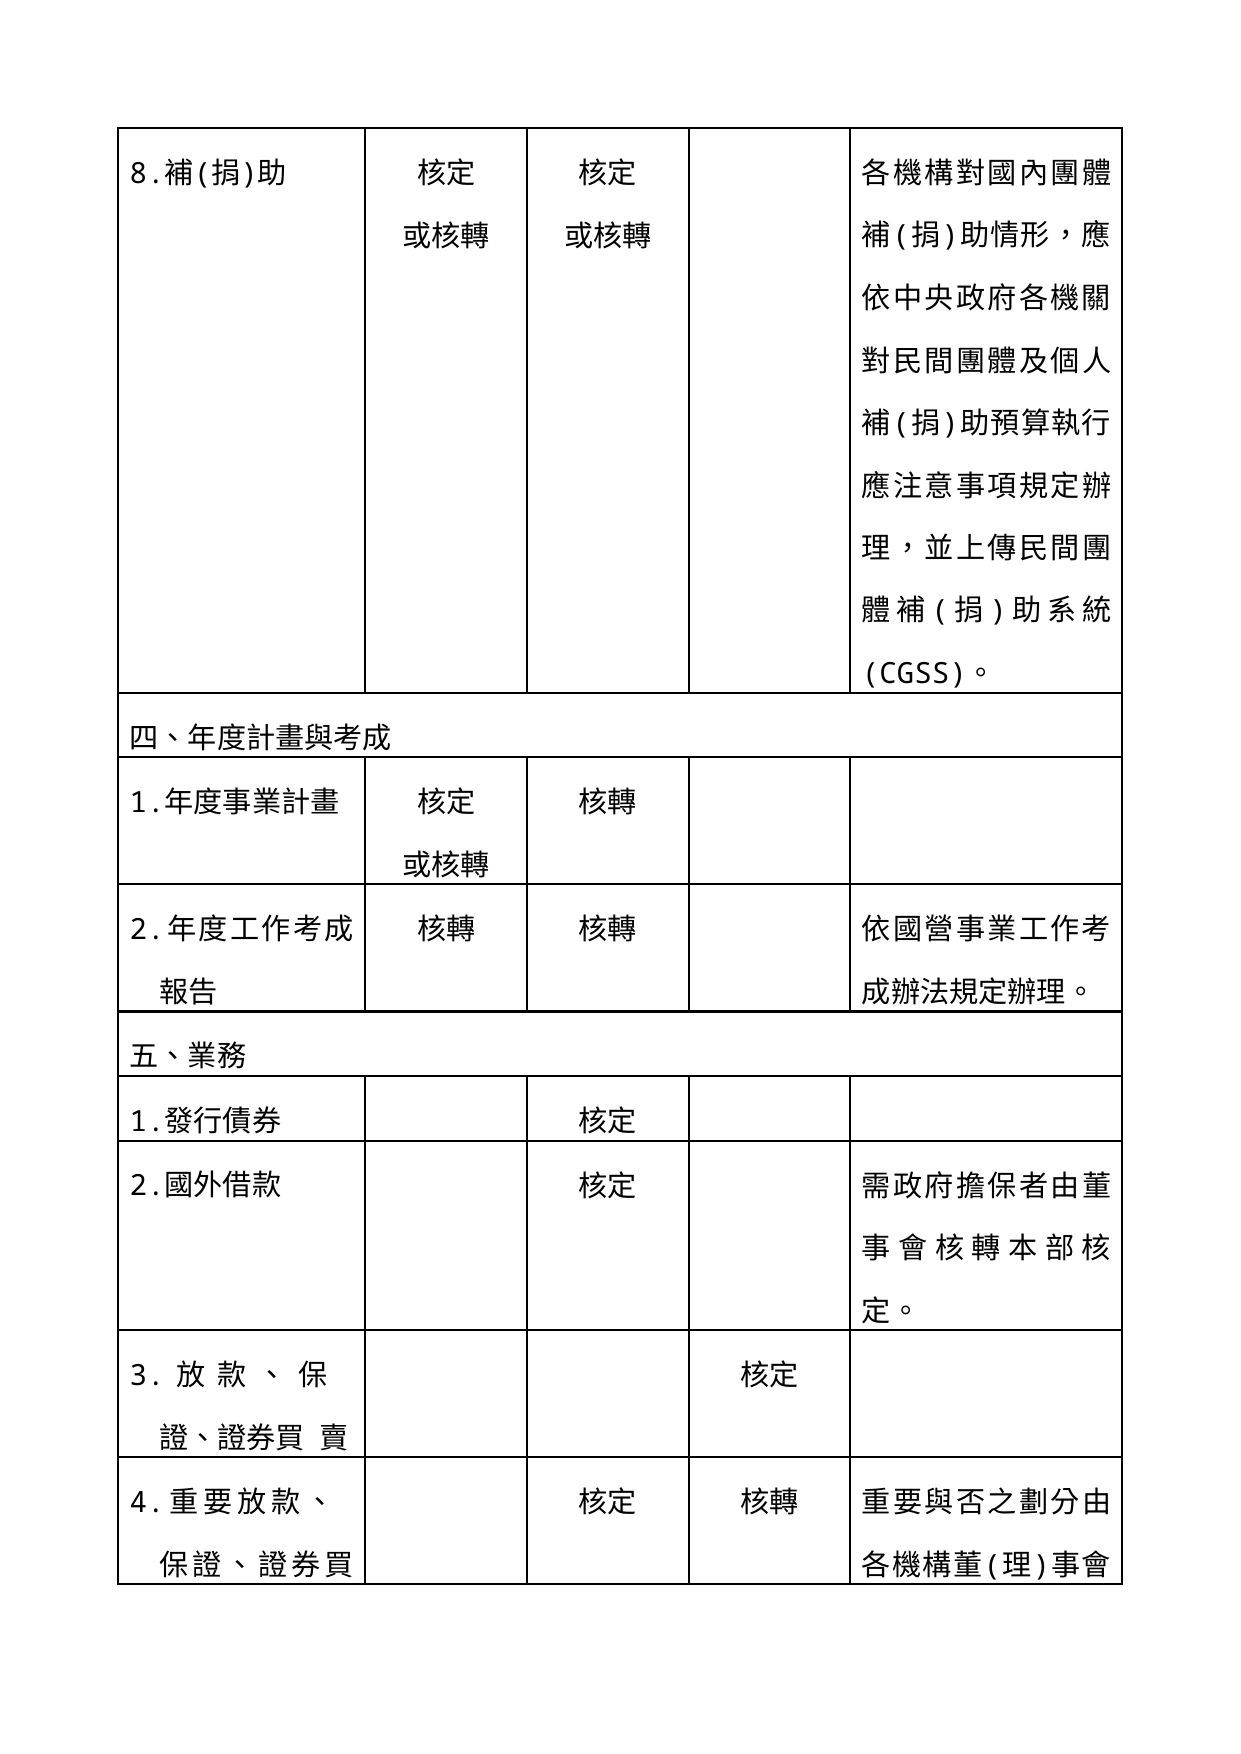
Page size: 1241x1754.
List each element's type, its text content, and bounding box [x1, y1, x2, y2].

table_cell 1.年度事業計畫 [119, 758, 364, 883]
table_cell 核定 或核轉 [366, 758, 526, 883]
table_cell 各機構對國內團體補(捐)助情形，應依中央政府各機關對民間團體及個人補(捐)助預算執行應注意事項規定辦理，並上傳民間團體補(捐)助系統(CGSS)。 [851, 129, 1121, 692]
table_cell 核定 [528, 1458, 688, 1583]
table_cell 核轉 [366, 885, 526, 1010]
table_cell 2.年度工作考成報告 [119, 885, 364, 1010]
table_cell 2.國外借款 [119, 1142, 364, 1329]
table_cell 核定 [528, 1077, 688, 1139]
table_cell 核定 或核轉 [528, 129, 688, 692]
table_cell 核轉 [528, 885, 688, 1010]
table_cell 3.放款、保 證、證券買 賣 [119, 1331, 364, 1456]
table_cell 核定 [528, 1142, 688, 1329]
table_cell [690, 1142, 849, 1329]
table_cell 4.重要放款、 保證、證券買 [119, 1458, 364, 1583]
table_cell [528, 1331, 688, 1456]
table_cell [851, 1077, 1121, 1139]
table_cell [366, 1142, 526, 1329]
table_cell 1.發行債券 [119, 1077, 364, 1139]
table_cell 依國營事業工作考成辦法規定辦理。 [851, 885, 1121, 1010]
table_cell [851, 1331, 1121, 1456]
table_cell [366, 1077, 526, 1139]
table_cell 核轉 [528, 758, 688, 883]
table_cell 需政府擔保者由董事會核轉本部核定。 [851, 1142, 1121, 1329]
table_cell 核定 [690, 1331, 849, 1456]
table_cell [366, 1331, 526, 1456]
table_cell [851, 758, 1121, 883]
table_cell 8.補(捐)助 [119, 129, 364, 692]
table_cell 核轉 [690, 1458, 849, 1583]
table_cell 重要與否之劃分由各機構董(理)事會 [851, 1458, 1121, 1583]
table_cell [690, 1077, 849, 1139]
table_cell 四、年度計畫與考成 [119, 694, 1121, 756]
table_cell [366, 1458, 526, 1583]
table_cell 五、業務 [119, 1013, 1121, 1075]
table_cell 核定 或核轉 [366, 129, 526, 692]
table_cell [690, 758, 849, 883]
table_cell [690, 885, 849, 1010]
table_cell [690, 129, 849, 692]
